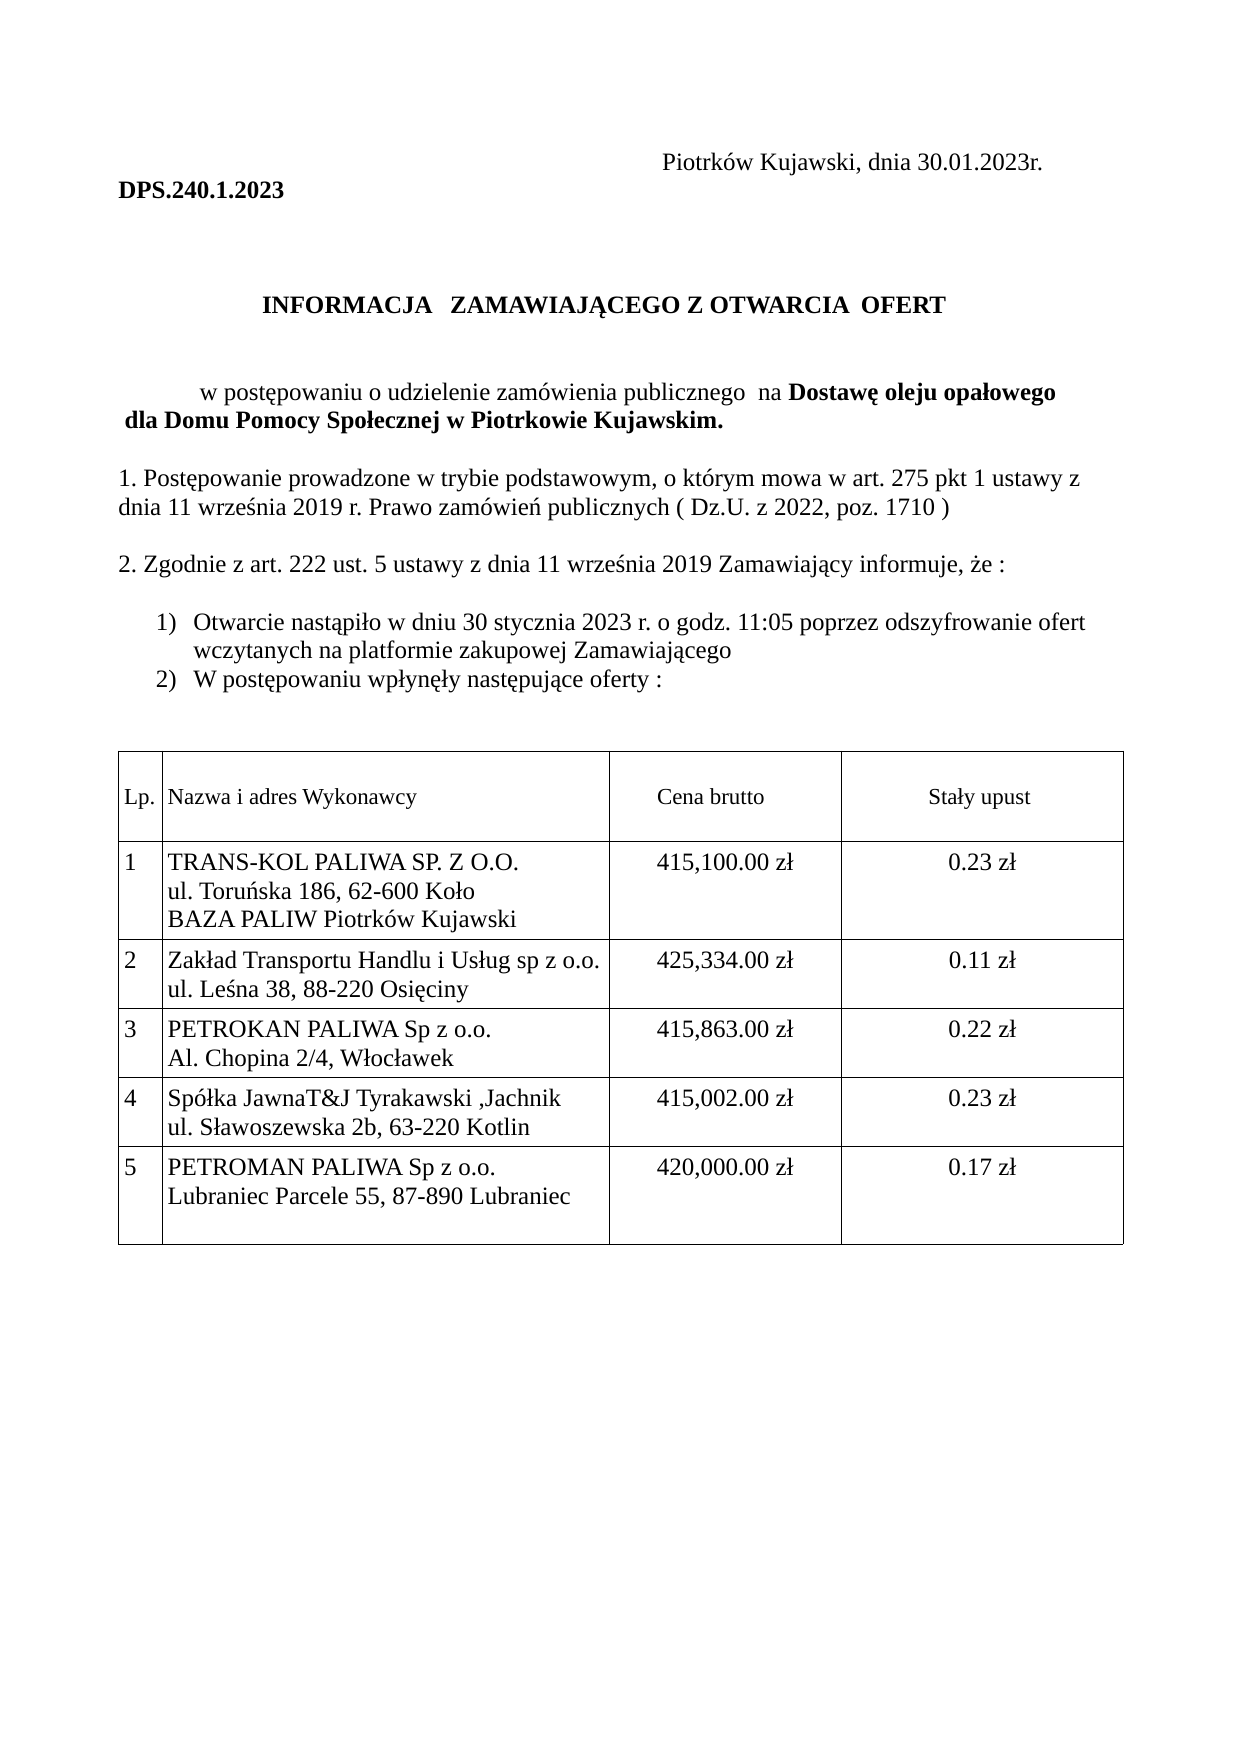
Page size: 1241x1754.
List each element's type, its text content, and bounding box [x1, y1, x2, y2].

table_cell Zakład Transportu Handlu i Usług sp z o.o. ul. Leśna 38, 88-220 Osięciny [163, 940, 609, 1008]
table_cell 420 000,00 zł [610, 1147, 841, 1244]
text 1. Postępowanie prowadzone w trybie podstawowym, o którym mowa w art. 275 pkt 1 ustawy z dnia 11 września 2019 r. Prawo zamówień publicznych ( Dz.U. z 2022, poz. 1710 ) [118, 463, 1122, 521]
table_header Nazwa i adres Wykonawcy [163, 752, 609, 841]
table_header Cena brutto [610, 752, 841, 841]
table_cell 0,23 zł [842, 842, 1123, 939]
table_header Lp. [119, 752, 162, 841]
text 2. Zgodnie z art. 222 ust. 5 ustawy z dnia 11 września 2019 Zamawiający informuje, że : [118, 549, 1122, 578]
table_cell 5 [119, 1147, 162, 1244]
table_cell 3 [119, 1009, 162, 1077]
table_cell 0,23 zł [842, 1078, 1123, 1146]
text Piotrków Kujawski, dnia 30.01.2023r. [118, 147, 1122, 176]
text INFORMACJA ZAMAWIAJĄCEGO Z OTWARCIA OFERT [118, 291, 1122, 319]
table_cell 2 [119, 940, 162, 1008]
table_cell TRANS-KOL PALIWA SP. Z O.O. ul. Toruńska 186, 62-600 Koło BAZA PALIW Piotrków Kujawski [163, 842, 609, 939]
table_cell 0,17 zł [842, 1147, 1123, 1244]
list W postępowaniu wpłynęły następujące oferty : [156, 664, 1122, 693]
table_cell Spółka JawnaT&J Tyrakawski ,Jachnik ul. Sławoszewska 2b, 63-220 Kotlin [163, 1078, 609, 1146]
table_cell PETROKAN PALIWA Sp z o.o. Al. Chopina 2/4, Włocławek [163, 1009, 609, 1077]
table_cell 4 [119, 1078, 162, 1146]
table_cell 425 334,00 zł [610, 940, 841, 1008]
table_cell 0,11 zł [842, 940, 1123, 1008]
table_cell PETROMAN PALIWA Sp z o.o. Lubraniec Parcele 55, 87-890 Lubraniec [163, 1147, 609, 1244]
table_cell 1 [119, 842, 162, 939]
list Otwarcie nastąpiło w dniu 30 stycznia 2023 r. o godz. 11:05 poprzez odszyfrowanie ofert wczytanych na platformie zakupowej Zamawiającego [156, 607, 1122, 664]
table_header Stały upust [842, 752, 1123, 841]
table_cell 415 002,00 zł [610, 1078, 841, 1146]
table_cell 415 100,00 zł [610, 842, 841, 939]
text dla Domu Pomocy Społecznej w Piotrkowie Kujawskim. [118, 406, 1122, 434]
text w postępowaniu o udzielenie zamówienia publicznego na Dostawę oleju opałowego [118, 377, 1122, 406]
text DPS.240.1.2023 [118, 176, 1122, 204]
table_cell 0,22 zł [842, 1009, 1123, 1077]
table_cell 415 863,00 zł [610, 1009, 841, 1077]
